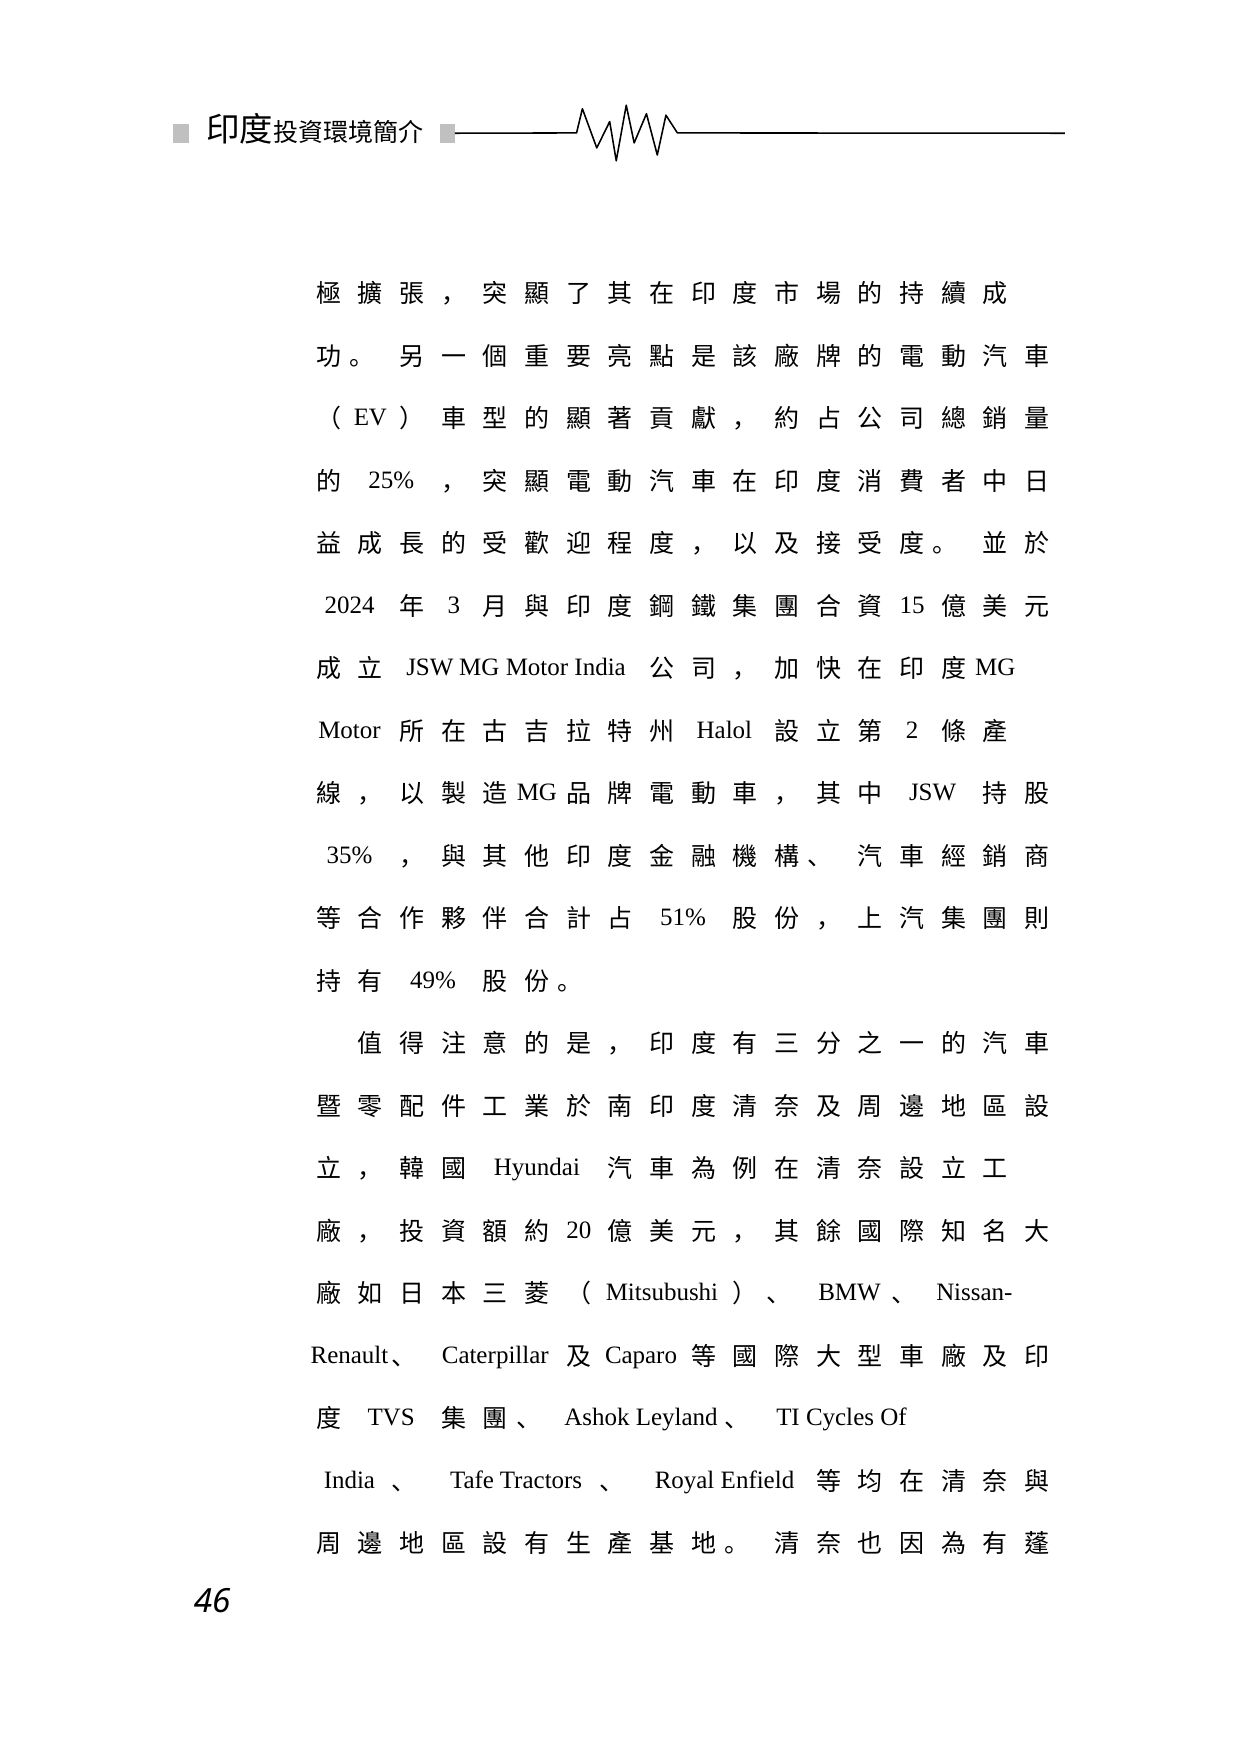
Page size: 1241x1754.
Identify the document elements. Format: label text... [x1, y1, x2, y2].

text 值得注意的是，印度有三分之一的汽車暨零配件工業於南印度清奈及周邊地區設立，韓國Hyundai汽車為例在清奈設立工廠，投資額約20億美元，其餘國際知名大廠如日本三菱（Mitsubushi）、BMW、Nissan-Renault、Caterpillar及Caparo等國際大型車廠及印度TVS集團、Ashok Leyland、TI Cycles Of India、Tafe Tractors、Royal Enfield等均在清奈與周邊地區設有生產基地。清奈也因為有蓬 [281, 1000, 1058, 1563]
text 極擴張，突顯了其在印度市場的持續成功。另一個重要亮點是該廠牌的電動汽車（EV）車型的顯著貢獻，約占公司總銷量的25%，突顯電動汽車在印度消費者中日益成長的受歡迎程度，以及接受度。並於2024年3月與印度鋼鐵集團合資15億美元成立JSW MG Motor India公司，加快在印度MG Motor所在古吉拉特州Halol設立第2條產線，以製造MG品牌電動車，其中JSW持股35%，與其他印度金融機構、汽車經銷商等合作夥伴合計占51%股份，上汽集團則持有49%股份。 [281, 250, 1058, 1000]
